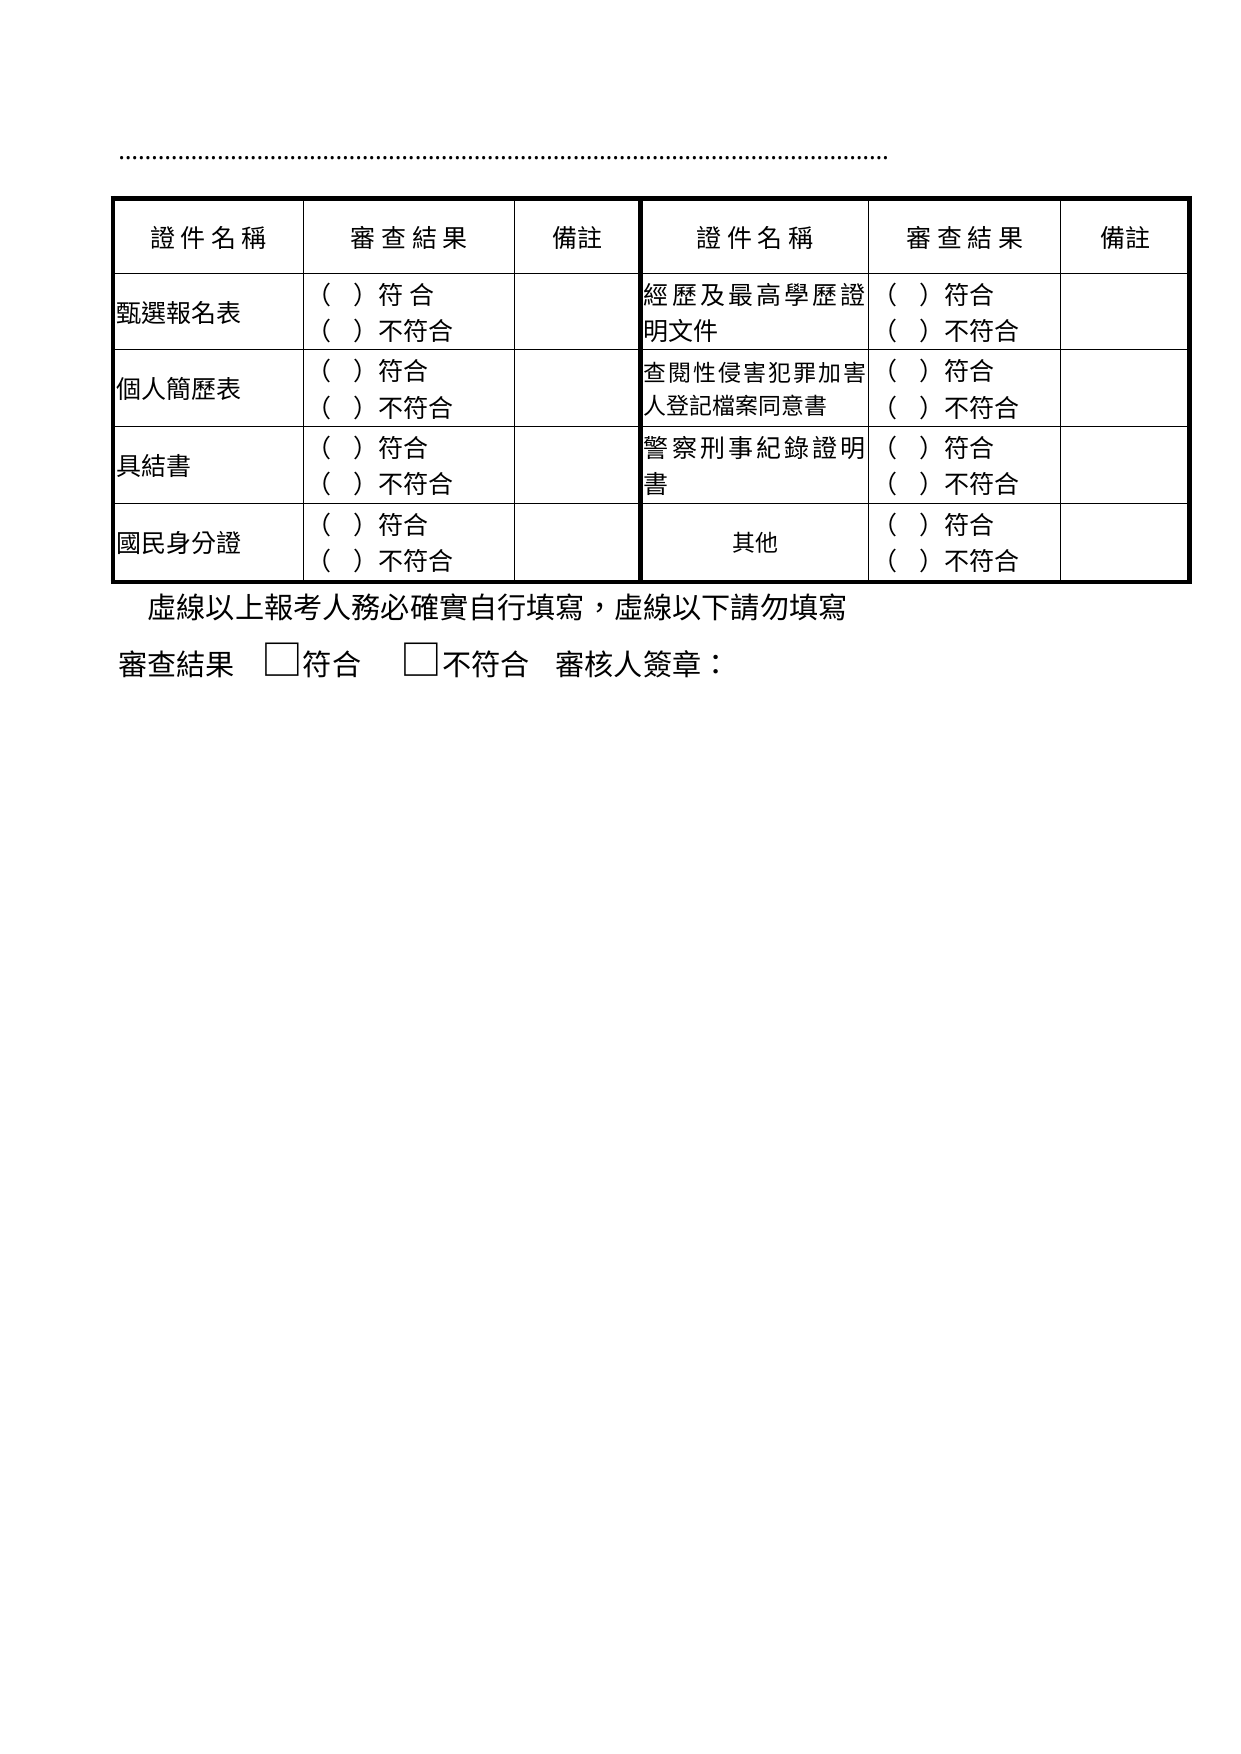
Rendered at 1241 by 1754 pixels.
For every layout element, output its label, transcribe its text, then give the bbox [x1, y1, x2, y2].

table_cell [1061, 504, 1187, 579]
table_cell （ ）符合 （ ）不符合 [304, 504, 514, 579]
table_header 證 件 名 稱 [115, 201, 303, 272]
table_cell 經歷及最高學歷證明文件 [643, 274, 868, 349]
table_cell （ ）符合 （ ）不符合 [869, 504, 1060, 579]
table_cell （ ）符合 （ ）不符合 [869, 274, 1060, 349]
table_cell 國民身分證 [115, 504, 303, 579]
table_cell 警察刑事紀錄證明書 [643, 427, 868, 503]
table_cell [515, 274, 638, 349]
table_cell [515, 350, 638, 426]
table_cell 個人簡歷表 [115, 350, 303, 426]
table_cell （ ）符合 （ ）不符合 [304, 350, 514, 426]
text 虛線以上報考人務必確實自行填寫，虛線以下請勿填寫 審查結果 □符合 □不符合 審核人簽章： [118, 584, 1122, 716]
table_cell （ ）符合 （ ）不符合 [869, 350, 1060, 426]
table_cell [1061, 350, 1187, 426]
table_cell [515, 504, 638, 579]
table_header 審 查 結 果 [304, 201, 514, 272]
table_cell [1061, 274, 1187, 349]
table_cell （ ）符合 （ ）不符合 [304, 427, 514, 503]
table_header 審 查 結 果 [869, 201, 1060, 272]
table_cell （ ）符 合 （ ）不符合 [304, 274, 514, 349]
table_header 證 件 名 稱 [643, 201, 868, 272]
table_cell 查閱性侵害犯罪加害人登記檔案同意書 [643, 350, 868, 426]
table_cell （ ）符合 （ ）不符合 [869, 427, 1060, 503]
table_cell 具結書 [115, 427, 303, 503]
table_cell 其他 [643, 504, 868, 579]
table_header 備註 [515, 201, 638, 272]
table_cell [515, 427, 638, 503]
table_header 備註 [1061, 201, 1187, 272]
table_cell 甄選報名表 [115, 274, 303, 349]
table_cell [1061, 427, 1187, 503]
text ……………………………………………………………………………………………………… [118, 133, 1122, 196]
